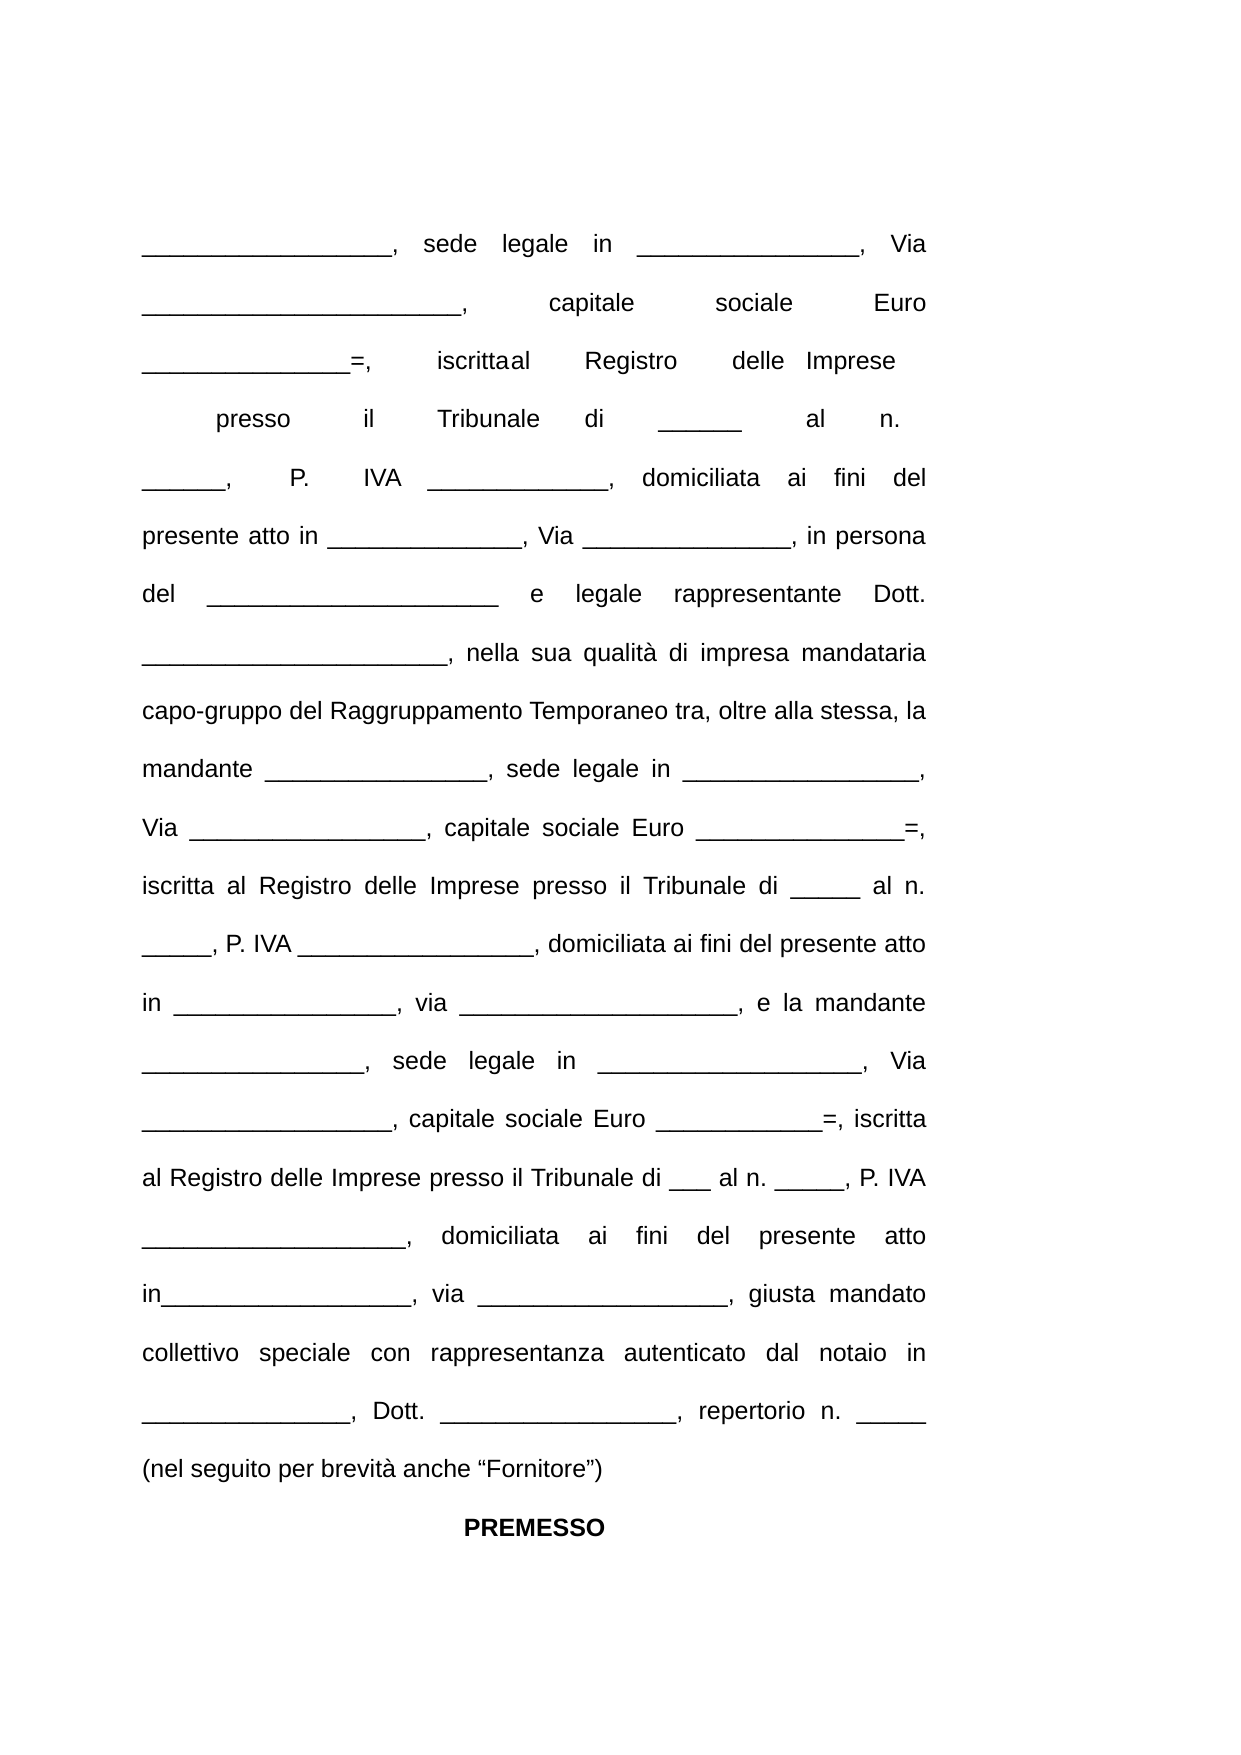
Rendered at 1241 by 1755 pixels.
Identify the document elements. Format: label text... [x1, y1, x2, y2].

text PREMESSO [142, 1489, 927, 1548]
text __________________, sede legale in ________________, Via _______________________, capitale sociale Euro _______________=, iscritta al Registro delle Imprese presso il Tribunale di ______ al n. ______, P. IVA _____________, domiciliata ai fini del presente atto in ______________, Via _______________, in persona del _____________________ e legale rappresentante Dott. ______________________, nella sua qualità di impresa mandataria capo-gruppo del Raggruppamento Temporaneo tra, oltre alla stessa, la mandante ________________, sede legale in _________________, Via _________________, capitale sociale Euro _______________=, iscritta al Registro delle Imprese presso il Tribunale di _____ al n. _____, P. IVA _________________, domiciliata ai fini del presente atto in ________________, via ____________________, e la mandante ________________, sede legale in ___________________, Via __________________, capitale sociale Euro ____________=, iscritta al Registro delle Imprese presso il Tribunale di ___ al n. _____, P. IVA ___________________, domiciliata ai fini del presente atto in__________________, via __________________, giusta mandato collettivo speciale con rappresentanza autenticato dal notaio in _______________, Dott. _________________, repertorio n. _____ (nel seguito per brevità anche “Fornitore”) [142, 206, 927, 1489]
